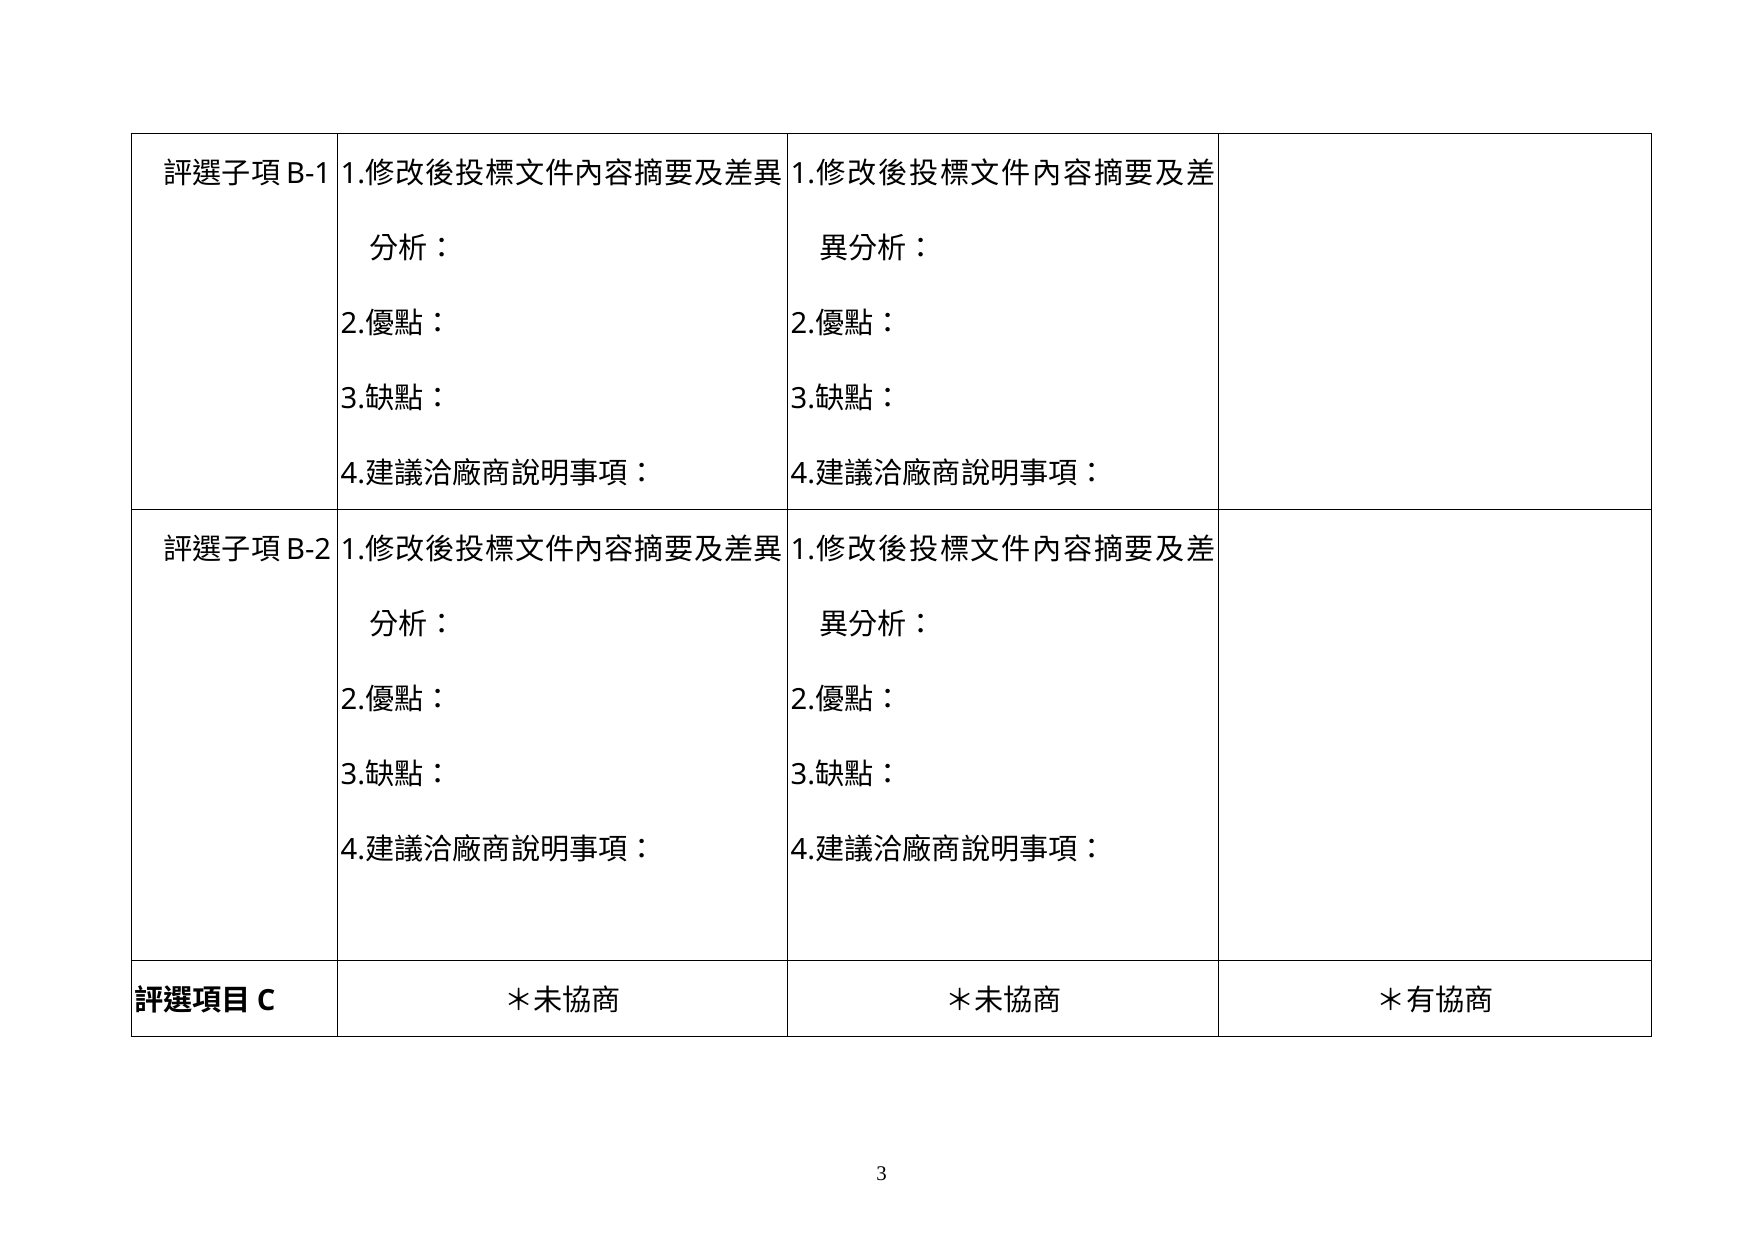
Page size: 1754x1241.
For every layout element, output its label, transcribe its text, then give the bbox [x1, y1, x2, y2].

table_cell [1219, 134, 1651, 508]
table_cell 1.修改後投標文件內容摘要及差異分析： 2.優點： 3.缺點： 4.建議洽廠商說明事項： [338, 510, 787, 959]
table_cell 1.修改後投標文件內容摘要及差異分析： 2.優點： 3.缺點： 4.建議洽廠商說明事項： [788, 134, 1218, 508]
table_cell ＊有協商 [1219, 961, 1651, 1036]
table_cell ＊未協商 [788, 961, 1218, 1036]
table_cell ＊未協商 [338, 961, 787, 1036]
table_cell 評選子項B-1 [132, 134, 337, 508]
table_cell [1219, 510, 1651, 959]
table_cell 1.修改後投標文件內容摘要及差異分析： 2.優點： 3.缺點： 4.建議洽廠商說明事項： [788, 510, 1218, 959]
table_cell 評選子項B-2 [132, 510, 337, 959]
table_cell 評選項目C [132, 961, 337, 1036]
table_cell 1.修改後投標文件內容摘要及差異分析： 2.優點： 3.缺點： 4.建議洽廠商說明事項： [338, 134, 787, 508]
